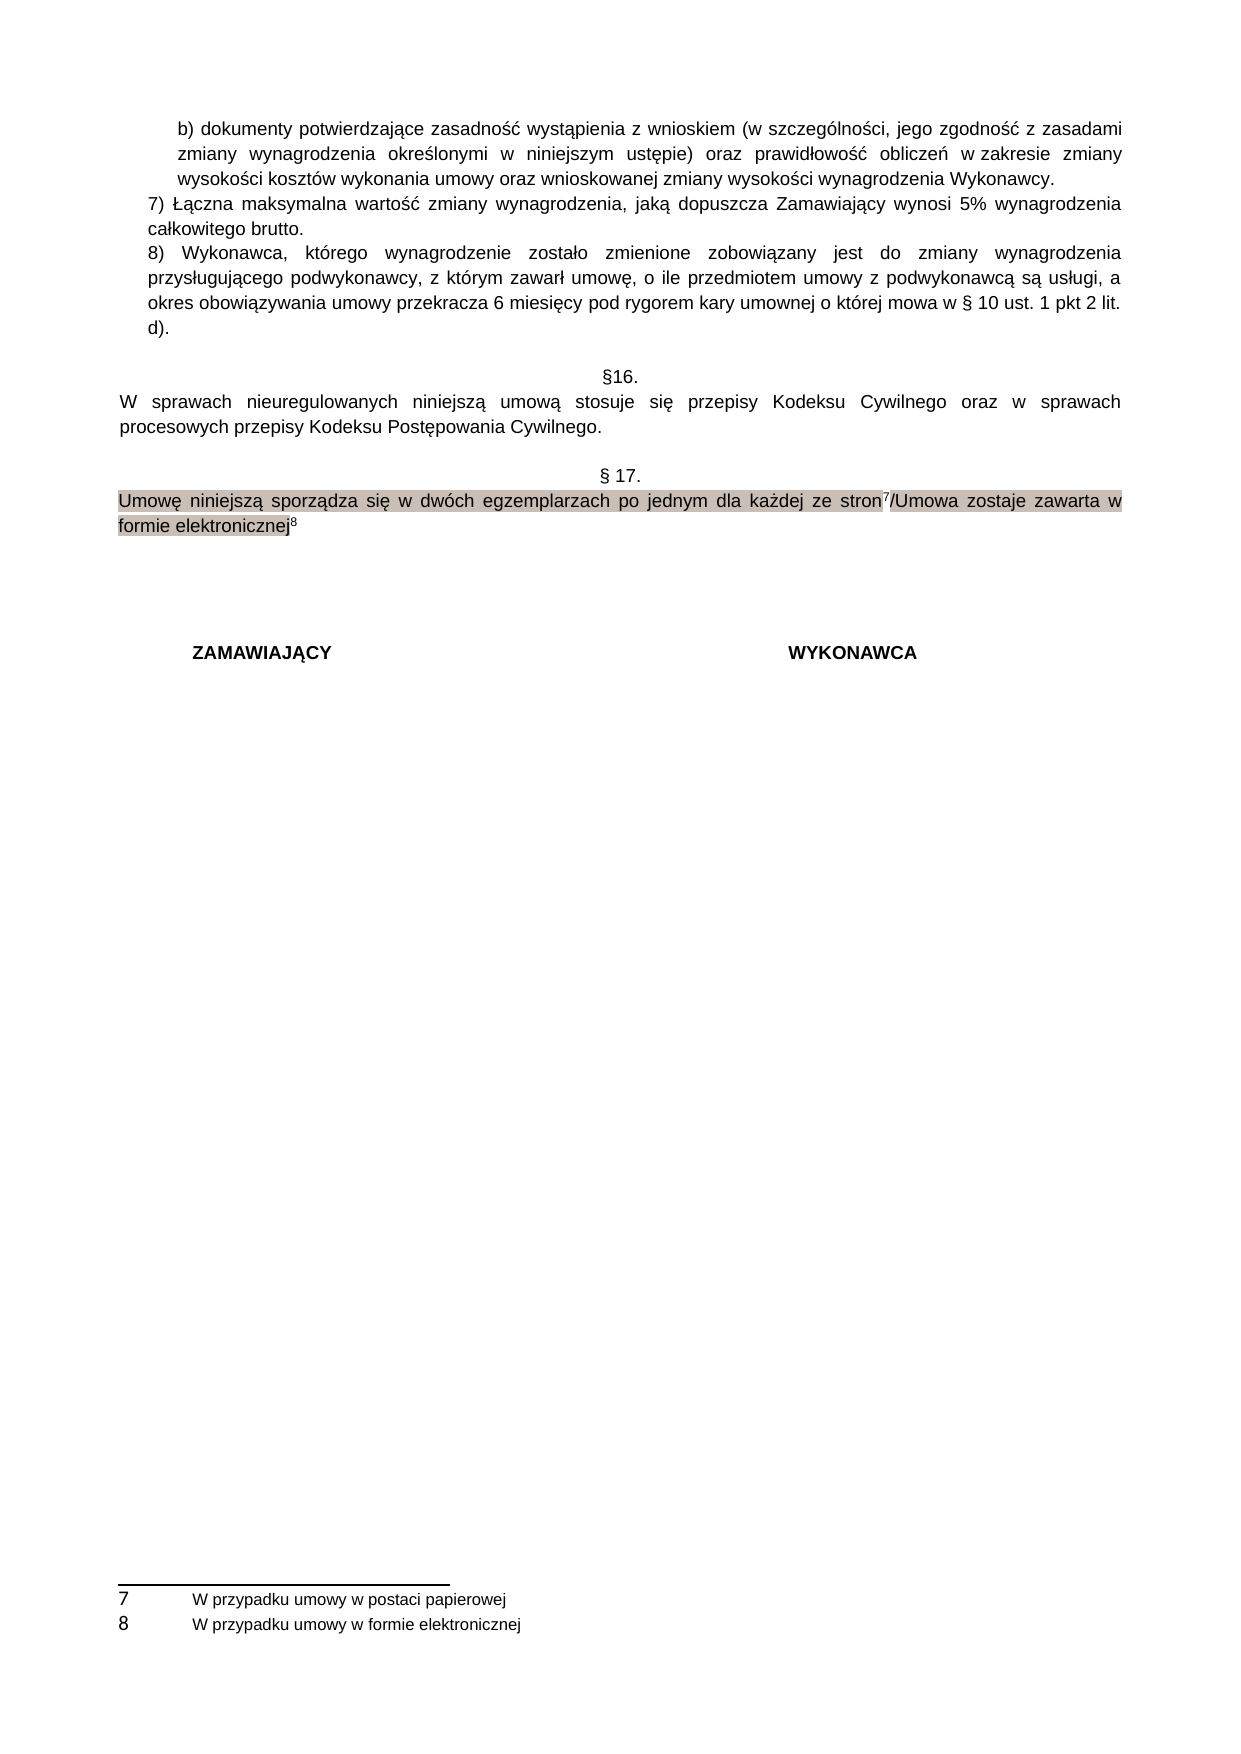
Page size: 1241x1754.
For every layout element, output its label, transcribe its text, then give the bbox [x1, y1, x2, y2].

text W przypadku umowy w postaci papierowej [118, 1585, 1122, 1610]
text W przypadku umowy w formie elektronicznej [118, 1610, 1122, 1636]
text b) dokumenty potwierdzające zasadność wystąpienia z wnioskiem (w szczególności, jego zgodność z zasadami zmiany wynagrodzenia określonymi w niniejszym ustępie) oraz prawidłowość obliczeń w zakresie zmiany wysokości kosztów wykonania umowy oraz wnioskowanej zmiany wysokości wynagrodzenia Wykonawcy. [177, 118, 1122, 189]
text W sprawach nieuregulowanych niniejszą umową stosuje się przepisy Kodeksu Cywilnego oraz w sprawach procesowych przepisy Kodeksu Postępowania Cywilnego. [119, 391, 1122, 437]
text § 17. [118, 465, 1122, 487]
text 7) Łączna maksymalna wartość zmiany wynagrodzenia, jaką dopuszcza Zamawiający wynosi 5% wynagrodzenia całkowitego brutto. [148, 192, 1122, 239]
text §16. [118, 366, 1122, 388]
text 8) Wykonawca, którego wynagrodzenie zostało zmienione zobowiązany jest do zmiany wynagrodzenia przysługującego podwykonawcy, z którym zawarł umowę, o ile przedmiotem umowy z podwykonawcą są usługi, a okres obowiązywania umowy przekracza 6 miesięcy pod rygorem kary umownej o której mowa w § 10 ust. 1 pkt 2 lit. d). [148, 242, 1122, 338]
text Umowę niniejszą sporządza się w dwóch egzemplarzach po jednym dla każdej ze stron/Umowa zostaje zawarta w formie elektronicznej [118, 490, 1122, 536]
text ZAMAWIAJĄCY WYKONAWCA [118, 641, 1122, 663]
